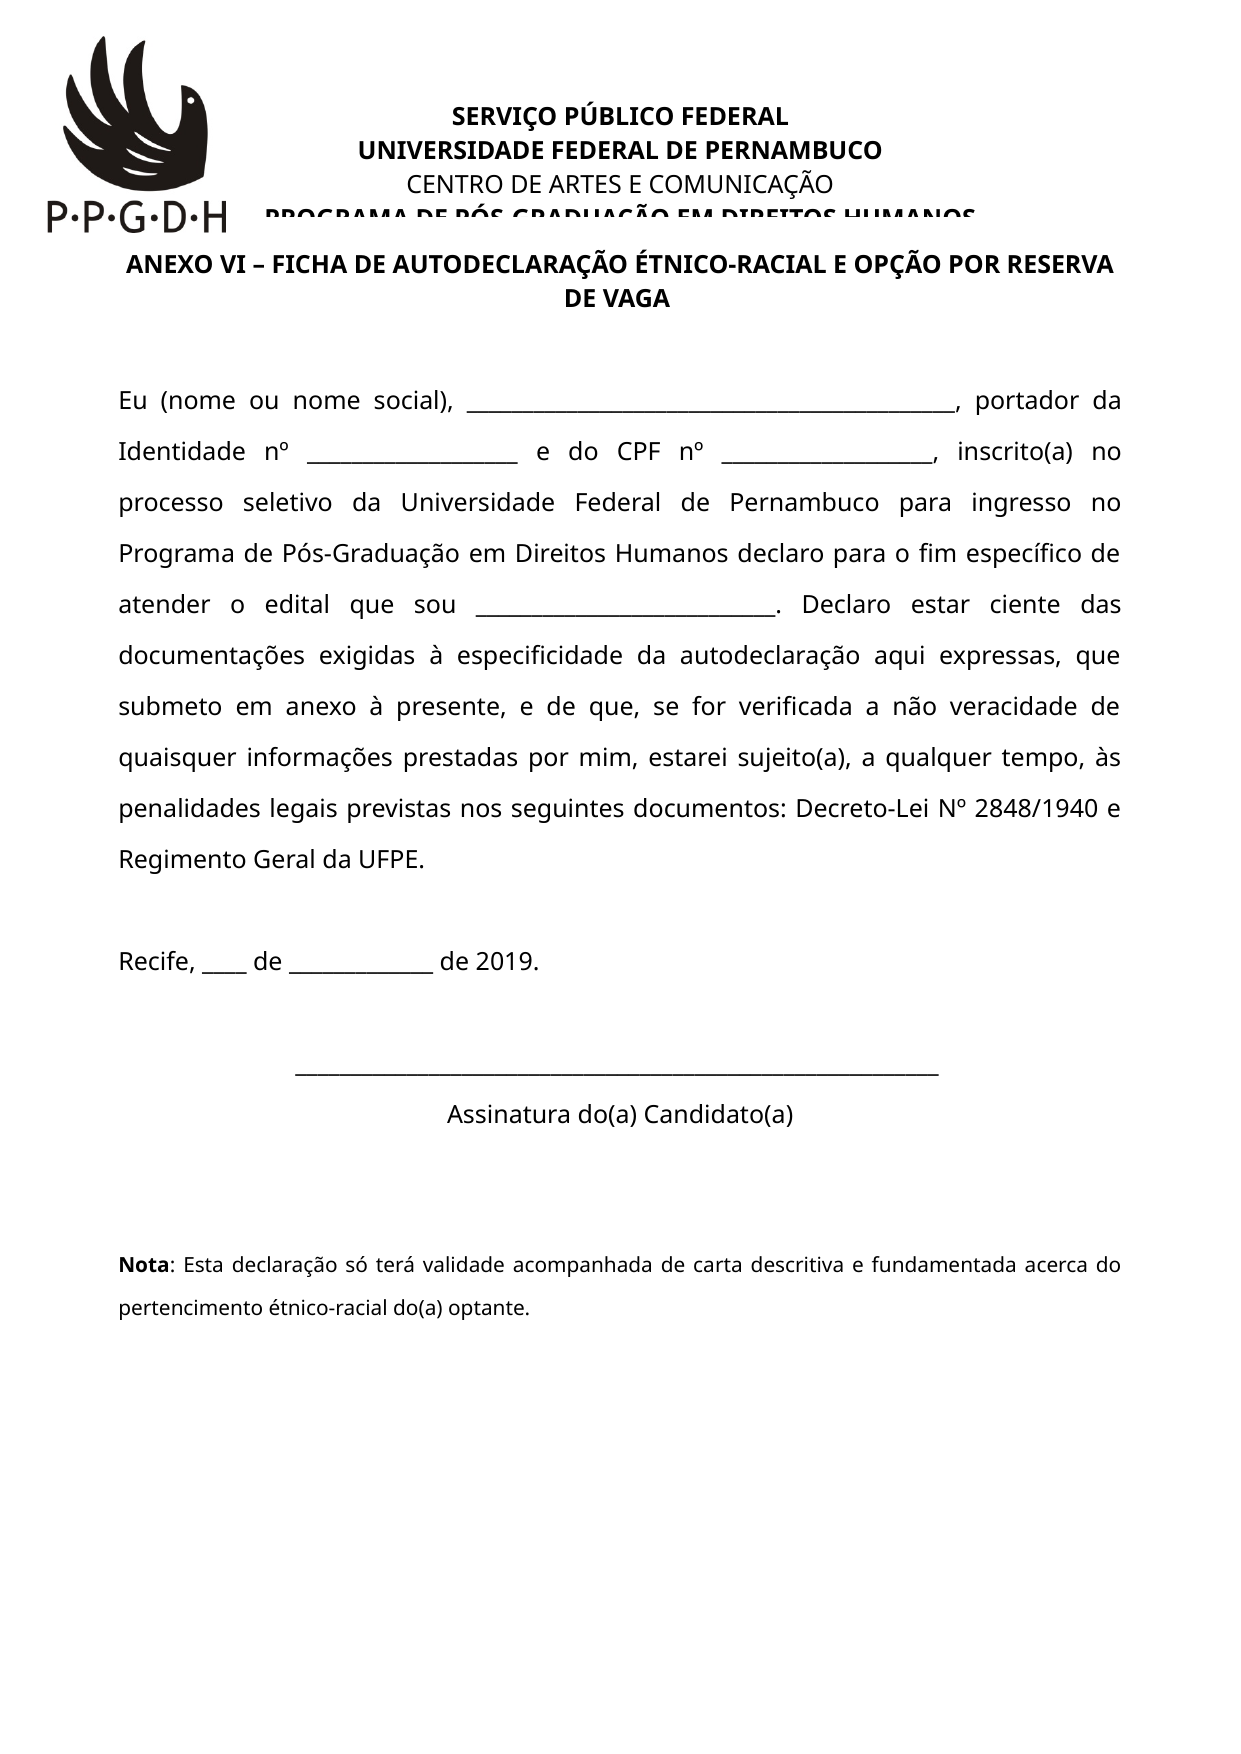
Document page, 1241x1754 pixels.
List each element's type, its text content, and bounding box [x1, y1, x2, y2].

text Recife, ____ de _____________ de 2019. [118, 944, 1122, 978]
text Eu (nome ou nome social), ____________________________________________, portador da Identidade nº ___________________ e do CPF nº ___________________, inscrito(a) no processo seletivo da Universidade Federal de Pernambuco para ingresso no Programa de Pós-Graduação em Direitos Humanos declaro para o fim específico de atender o edital que sou ___________________________. Declaro estar ciente das documentações exigidas à especificidade da autodeclaração aqui expressas, que submeto em anexo à presente, e de que, se for verificada a não veracidade de quaisquer informações prestadas por mim, estarei sujeito(a), a qualquer tempo, às penalidades legais previstas nos seguintes documentos: Decreto-Lei Nº 2848/1940 e Regimento Geral da UFPE. [118, 383, 1122, 876]
text ANEXO VI – FICHA DE AUTODECLARAÇÃO ÉTNICO-RACIAL E OPÇÃO POR RESERVA DE VAGA [118, 246, 1122, 314]
text Assinatura do(a) Candidato(a) [118, 1097, 1122, 1131]
picture [44, 36, 227, 233]
text Nota: Esta declaração só terá validade acompanhada de carta descritiva e fundamentada acerca do pertencimento étnico-racial do(a) optante. [118, 1250, 1122, 1321]
text __________________________________________________________ [118, 1046, 1122, 1080]
